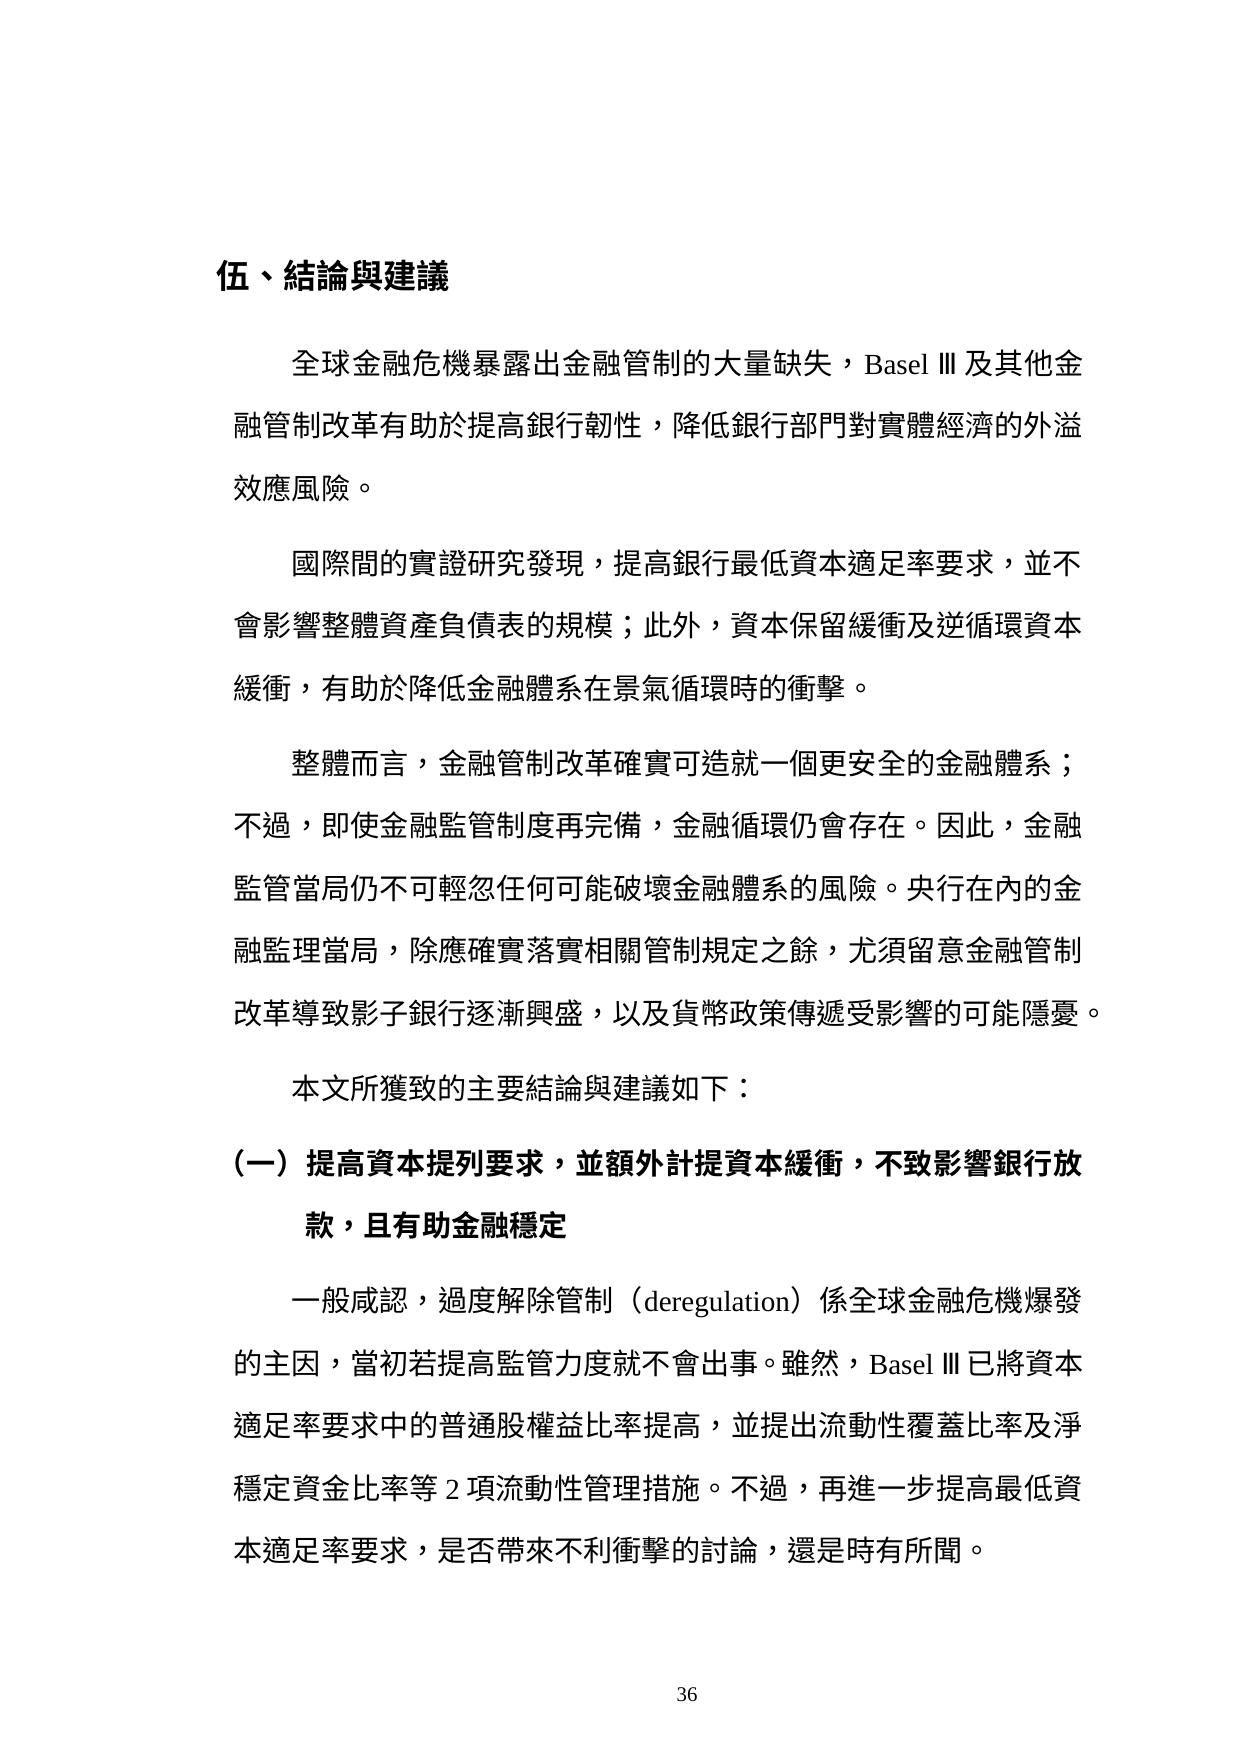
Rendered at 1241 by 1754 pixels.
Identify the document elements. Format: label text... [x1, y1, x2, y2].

text 一般咸認，過度解除管制（deregulation）係全球金融危機爆發的主因，當初若提高監管力度就不會出事。雖然，Basel Ⅲ已將資本適足率要求中的普通股權益比率提高，並提出流動性覆蓋比率及淨穩定資金比率等2項流動性管理措施。不過，再進一步提高最低資本適足率要求，是否帶來不利衝擊的討論，還是時有所聞。 [233, 1262, 1083, 1574]
text 伍、結論與建議 [217, 247, 1078, 299]
text 全球金融危機暴露出金融管制的大量缺失，Basel Ⅲ及其他金融管制改革有助於提高銀行韌性，降低銀行部門對實體經濟的外溢效應風險。 [233, 324, 1083, 512]
text 本文所獲致的主要結論與建議如下： [233, 1049, 1083, 1112]
text （一）提高資本提列要求，並額外計提資本緩衝，不致影響銀行放款，且有助金融穩定 [217, 1124, 1083, 1249]
text 國際間的實證研究發現，提高銀行最低資本適足率要求，並不會影響整體資產負債表的規模；此外，資本保留緩衝及逆循環資本緩衝，有助於降低金融體系在景氣循環時的衝擊。 [233, 524, 1083, 712]
text 整體而言，金融管制改革確實可造就一個更安全的金融體系；不過，即使金融監管制度再完備，金融循環仍會存在。因此，金融監管當局仍不可輕忽任何可能破壞金融體系的風險。央行在內的金融監理當局，除應確實落實相關管制規定之餘，尤須留意金融管制改革導致影子銀行逐漸興盛，以及貨幣政策傳遞受影響的可能隱憂。 [233, 724, 1083, 1037]
